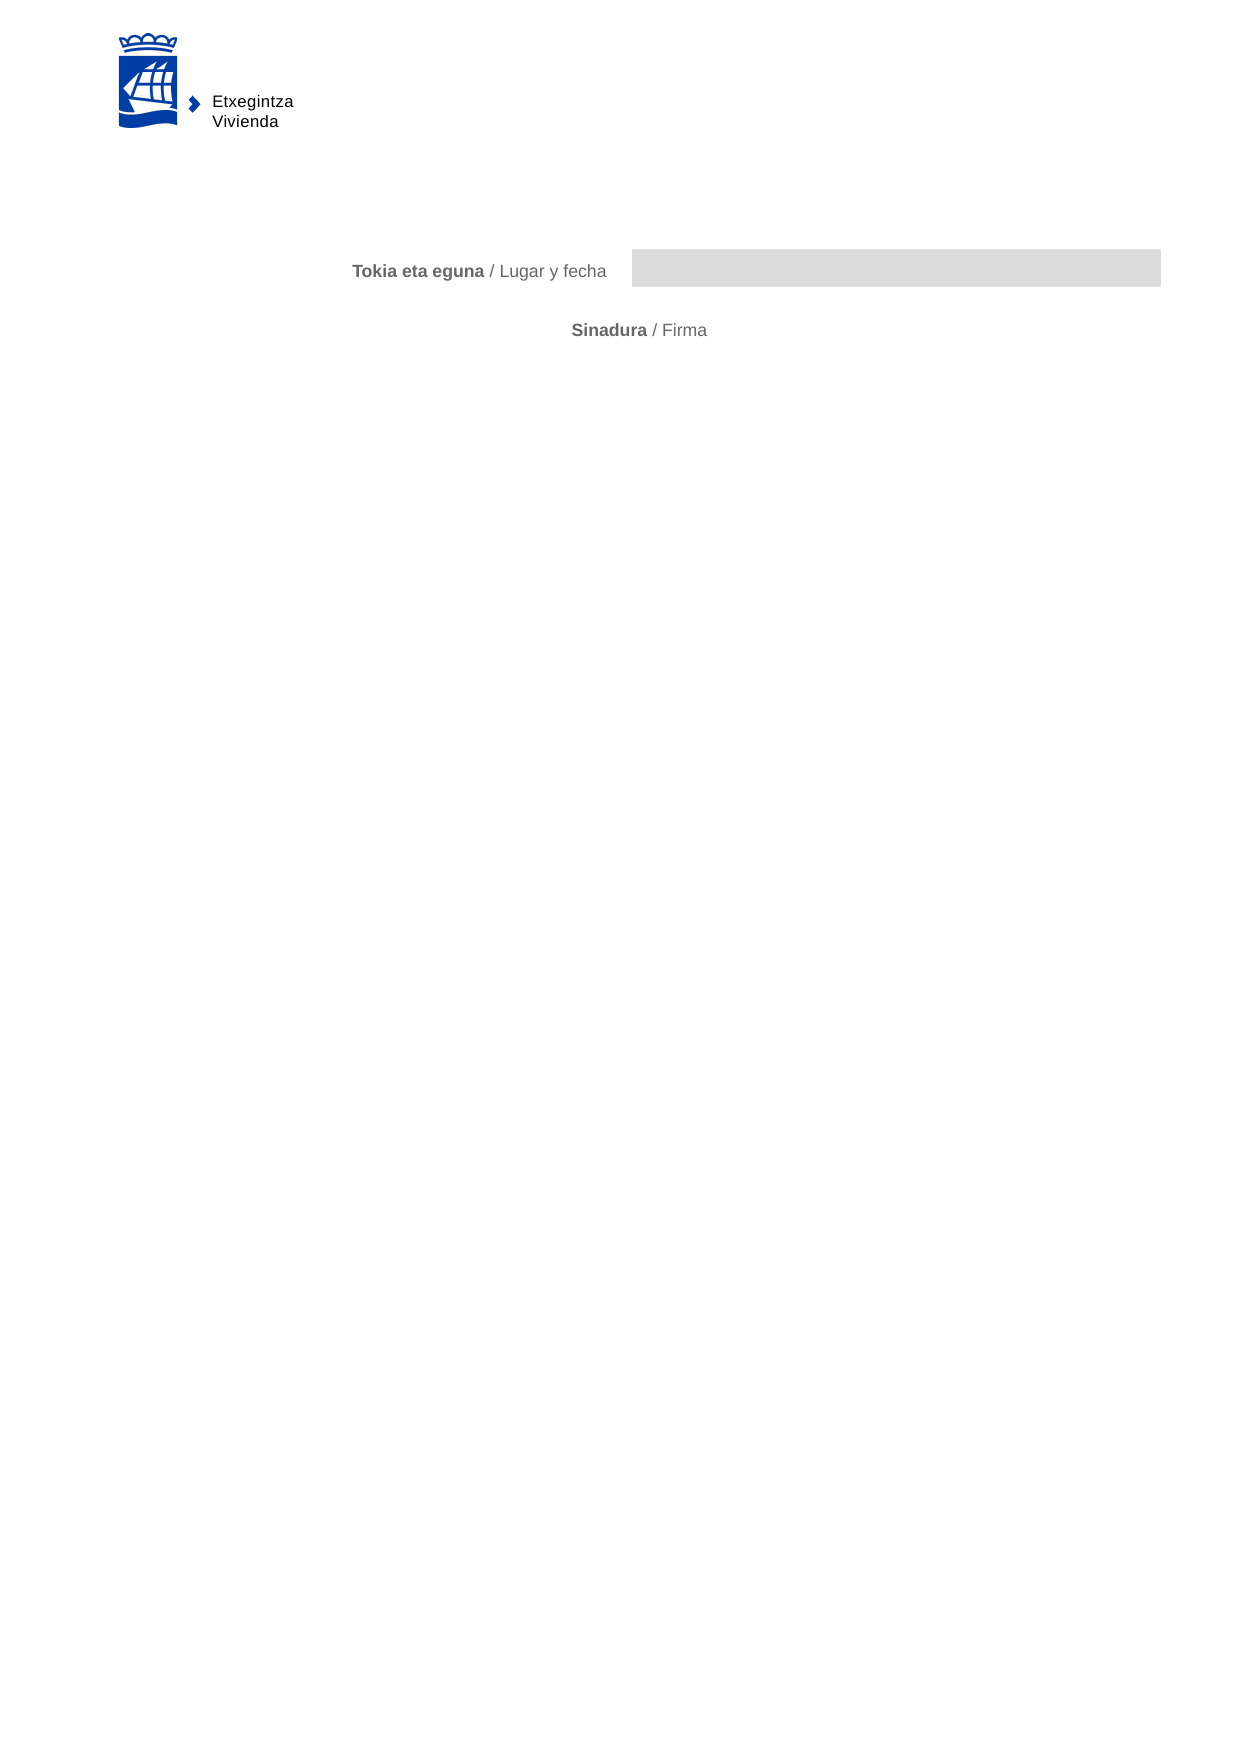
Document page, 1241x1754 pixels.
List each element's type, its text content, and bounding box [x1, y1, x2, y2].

picture [188, 95, 201, 113]
table_header [632, 249, 1161, 287]
text Sinadura / Firma [118, 319, 1161, 340]
picture [118, 33, 178, 128]
table_header Tokia eta eguna / Lugar y fecha [118, 249, 632, 287]
